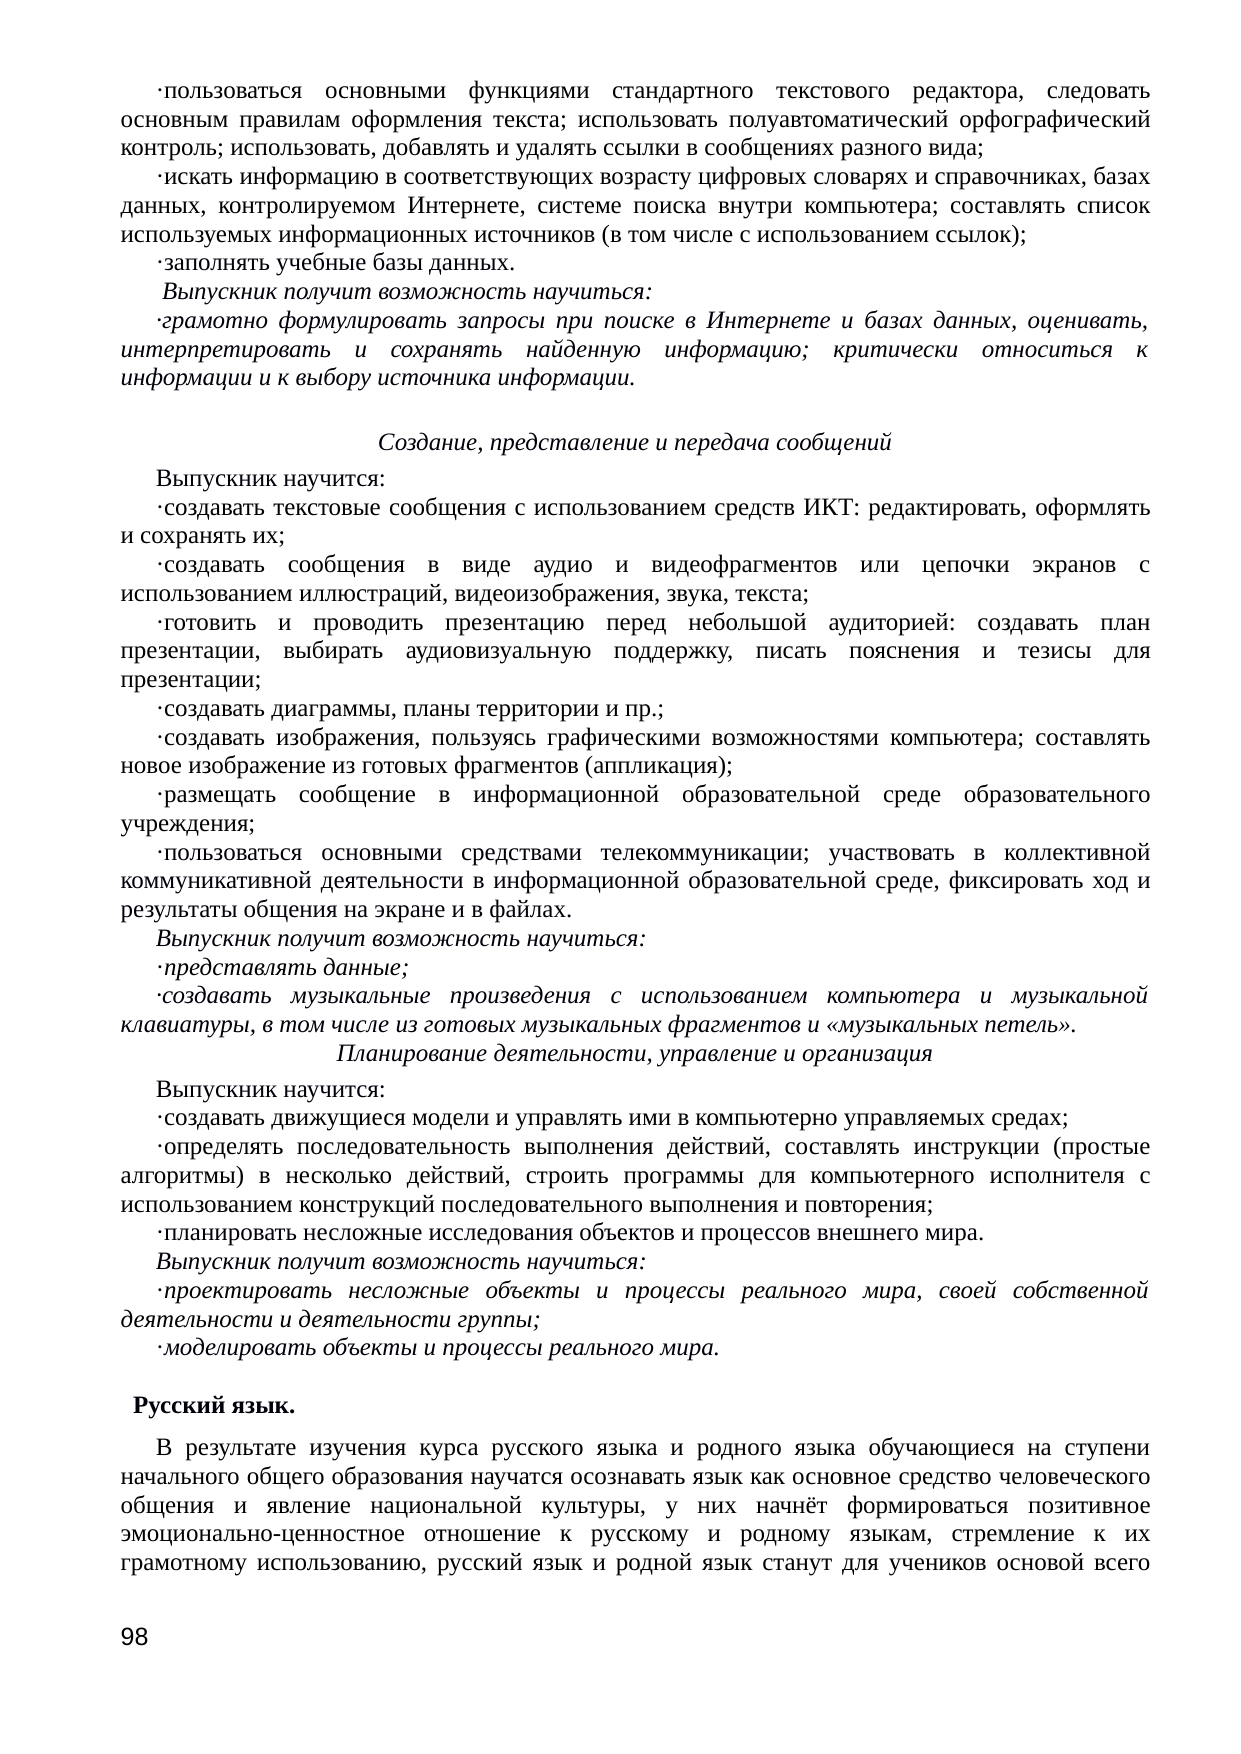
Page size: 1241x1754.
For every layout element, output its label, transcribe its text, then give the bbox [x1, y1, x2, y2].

text ·моделировать объекты и процессы реального мира. [120, 1332, 1152, 1361]
text ·создавать диаграммы, планы территории и пр.; [120, 693, 1152, 722]
text ·создавать сообщения в виде аудио и видеофрагментов или цепочки экранов с использованием иллюстраций, видеоизображения, звука, текста; [120, 549, 1152, 607]
text ·создавать музыкальные произведения с использованием компьютера и музыкальной клавиатуры, в том числе из готовых музыкальных фрагментов и «музыкальных петель». [120, 980, 1152, 1038]
text Выпускник получит возможность научиться: [120, 923, 1152, 952]
text ·создавать движущиеся модели и управлять ими в компьютерно управляемых средах; [120, 1102, 1152, 1131]
text ·планировать несложные исследования объектов и процессов внешнего мира. [120, 1217, 1152, 1246]
text Выпускник научится: [120, 463, 1152, 492]
text ·грамотно формулировать запросы при поиске в Интернете и базах данных, оценивать, интерпретировать и сохранять найденную информацию; критически относиться к информации и к выбору источника информации. [120, 305, 1152, 391]
text Выпускник научится: [120, 1074, 1152, 1102]
text Выпускник получит возможность научиться: [120, 276, 1152, 305]
text ·заполнять учебные базы данных. [120, 247, 1152, 276]
text ·определять последовательность выполнения действий, составлять инструкции (простые алгоритмы) в несколько действий, строить программы для компьютерного исполнителя с использованием конструкций последовательного выполнения и повторения; [120, 1131, 1152, 1217]
text Выпускник получит возможность научиться: [120, 1246, 1152, 1275]
text ·искать информацию в соответствующих возрасту цифровых словарях и справочниках, базах данных, контролируемом Интернете, системе поиска внутри компьютера; составлять список используемых информационных источников (в том числе с использованием ссылок); [120, 161, 1152, 247]
text ·размещать сообщение в информационной образовательной среде образовательного учреждения; [120, 779, 1152, 837]
text ·готовить и проводить презентацию перед небольшой аудиторией: создавать план презентации, выбирать аудиовизуальную поддержку, писать пояснения и тезисы для презентации; [120, 607, 1152, 693]
text Планирование деятельности, управление и организация [120, 1038, 1152, 1067]
text Русский язык. [120, 1390, 1152, 1419]
text ·создавать изображения, пользуясь графическими возможностями компьютера; составлять новое изображение из готовых фрагментов (аппликация); [120, 722, 1152, 779]
text Создание, представление и передача сообщений [120, 427, 1152, 456]
text ·создавать текстовые сообщения с использованием средств ИКТ: редактировать, оформлять и сохранять их; [120, 492, 1152, 549]
text В результате изучения курса русского языка и родного языка обучающиеся на ступени начального общего образования научатся осознавать язык как основное средство человеческого общения и явление национальной культуры, у них начнёт формироваться позитивное эмоционально-ценностное отношение к русскому и родному языкам, стремление к их грамотному использованию, русский язык и родной язык станут для учеников основой всего [120, 1432, 1152, 1576]
text ·проектировать несложные объекты и процессы реального мира, своей собственной деятельности и деятельности группы; [120, 1275, 1152, 1332]
text ·пользоваться основными функциями стандартного текстового редактора, следовать основным правилам оформления текста; использовать полуавтоматический орфографический контроль; использовать, добавлять и удалять ссылки в сообщениях разного вида; [120, 75, 1152, 161]
text ·пользоваться основными средствами телекоммуникации; участвовать в коллективной коммуникативной деятельности в информационной образовательной среде, фиксировать ход и результаты общения на экране и в файлах. [120, 837, 1152, 923]
text ·представлять данные; [120, 952, 1152, 980]
